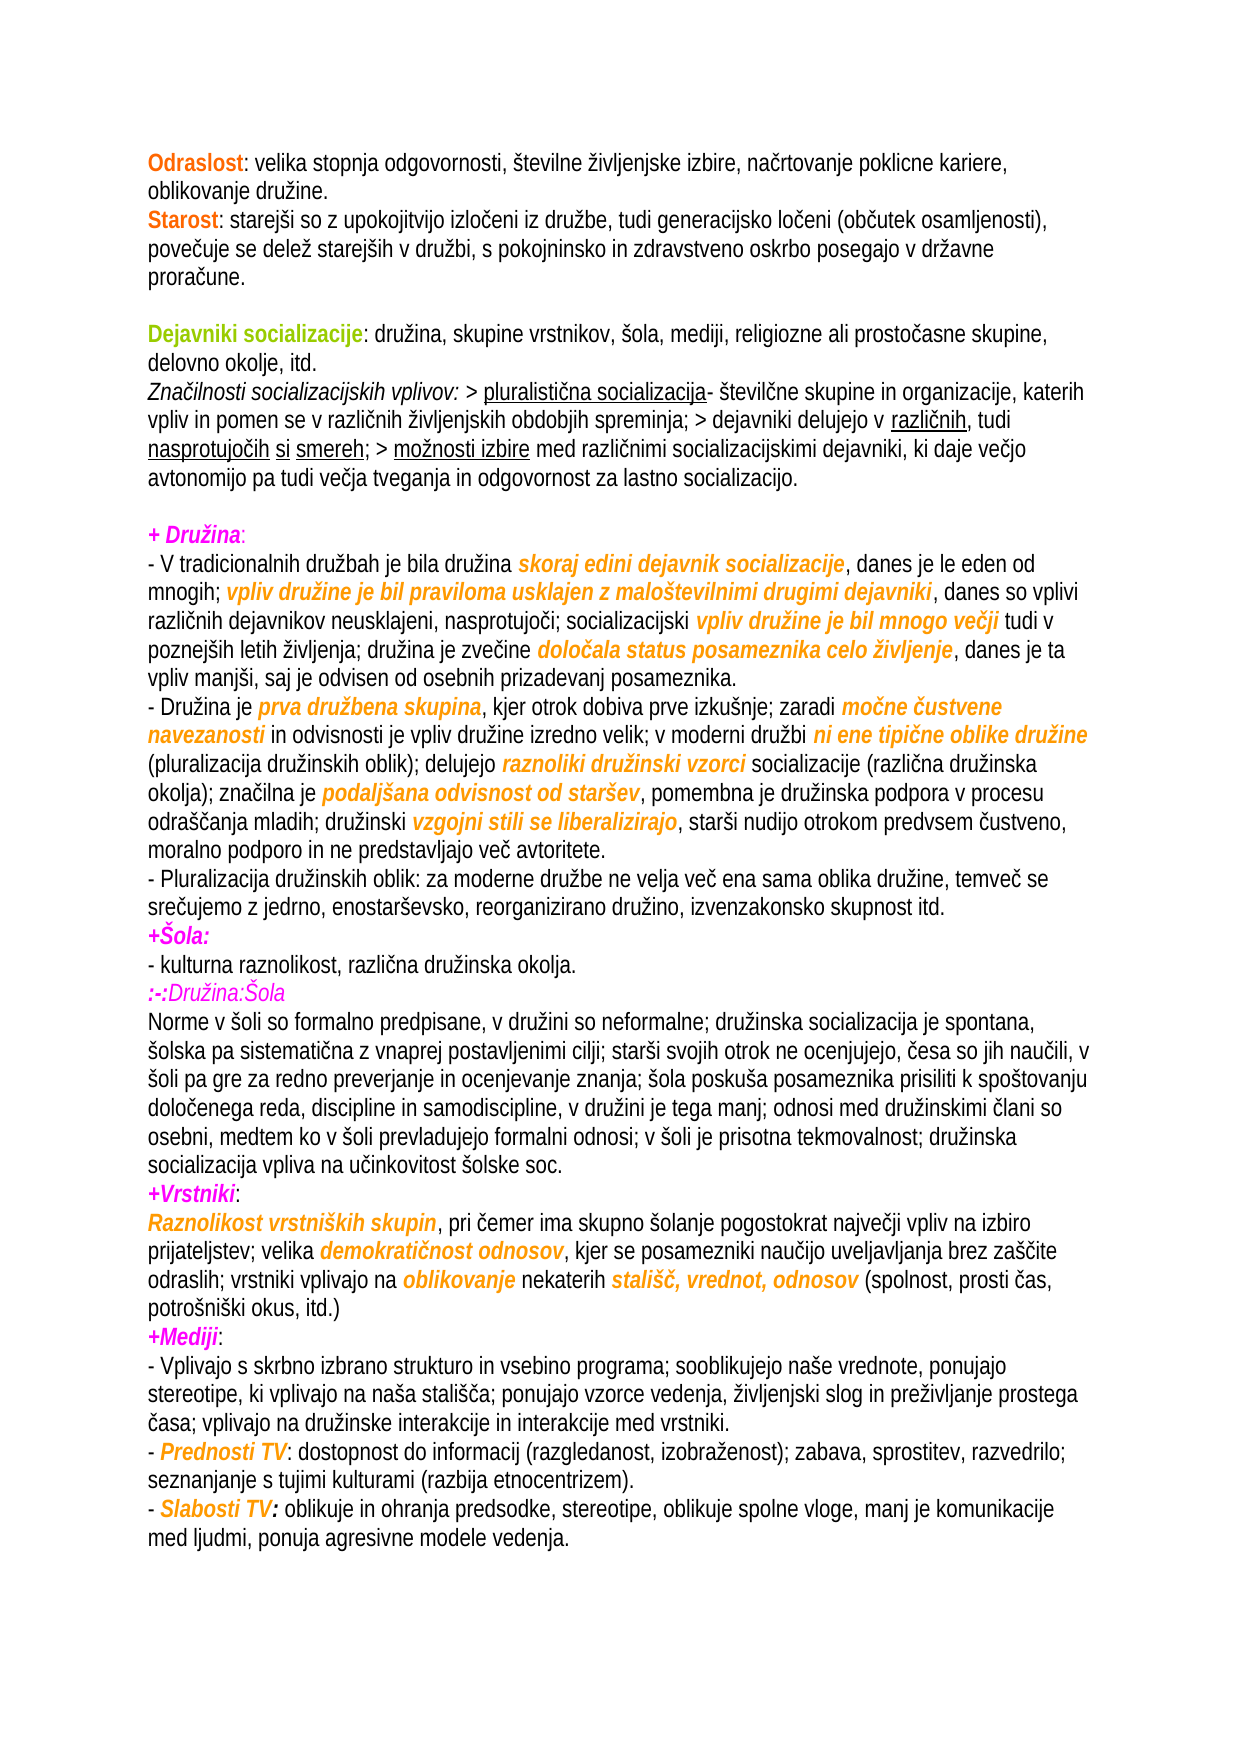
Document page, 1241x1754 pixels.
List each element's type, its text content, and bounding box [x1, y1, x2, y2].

text +Vrstniki: [148, 1179, 1093, 1207]
text Norme v šoli so formalno predpisane, v družini so neformalne; družinska socializacija je spontana, šolska pa sistematična z vnaprej postavljenimi cilji; starši svojih otrok ne ocenjujejo, česa so jih naučili, v šoli pa gre za redno preverjanje in ocenjevanje znanja; šola poskuša posameznika prisiliti k spoštovanju določenega reda, discipline in samodiscipline, v družini je tega manj; odnosi med družinskimi člani so osebni, medtem ko v šoli prevladujejo formalni odnosi; v šoli je prisotna tekmovalnost; družinska socializacija vpliva na učinkovitost šolske soc. [148, 1007, 1093, 1179]
text + Družina: [148, 520, 1093, 549]
text Raznolikost vrstniških skupin, pri čemer ima skupno šolanje pogostokrat največji vpliv na izbiro prijateljstev; velika demokratičnost odnosov, kjer se posamezniki naučijo uveljavljanja brez zaščite odraslih; vrstniki vplivajo na oblikovanje nekaterih stališč, vrednot, odnosov (spolnost, prosti čas, potrošniški okus, itd.) [148, 1207, 1093, 1322]
text Dejavniki socializacije: družina, skupine vrstnikov, šola, mediji, religiozne ali prostočasne skupine, delovno okolje, itd. [148, 319, 1093, 377]
text - Prednosti TV: dostopnost do informacij (razgledanost, izobraženost); zabava, sprostitev, razvedrilo; seznanjanje s tujimi kulturami (razbija etnocentrizem). [148, 1437, 1093, 1494]
text +Šola: [148, 921, 1093, 950]
text - V tradicionalnih družbah je bila družina skoraj edini dejavnik socializacije, danes je le eden od mnogih; vpliv družine je bil praviloma usklajen z maloštevilnimi drugimi dejavniki, danes so vplivi različnih dejavnikov neusklajeni, nasprotujoči; socializacijski vpliv družine je bil mnogo večji tudi v poznejših letih življenja; družina je zvečine določala status posameznika celo življenje, danes je ta vpliv manjši, saj je odvisen od osebnih prizadevanj posameznika. [148, 549, 1093, 692]
text - kulturna raznolikost, različna družinska okolja. [148, 950, 1093, 978]
text - Vplivajo s skrbno izbrano strukturo in vsebino programa; sooblikujejo naše vrednote, ponujajo stereotipe, ki vplivajo na naša stališča; ponujajo vzorce vedenja, življenjski slog in preživljanje prostega časa; vplivajo na družinske interakcije in interakcije med vrstniki. [148, 1351, 1093, 1437]
text Starost: starejši so z upokojitvijo izločeni iz družbe, tudi generacijsko ločeni (občutek osamljenosti), povečuje se delež starejših v družbi, s pokojninsko in zdravstveno oskrbo posegajo v državne proračune. [148, 205, 1093, 291]
text - Slabosti TV: oblikuje in ohranja predsodke, stereotipe, oblikuje spolne vloge, manj je komunikacije med ljudmi, ponuja agresivne modele vedenja. [148, 1494, 1093, 1551]
text :-:Družina:Šola [148, 978, 1093, 1007]
text Značilnosti socializacijskih vplivov: > pluralistična socializacija- številčne skupine in organizacije, katerih vpliv in pomen se v različnih življenjskih obdobjih spreminja; > dejavniki delujejo v različnih, tudi nasprotujočih si smereh; > možnosti izbire med različnimi socializacijskimi dejavniki, ki daje večjo avtonomijo pa tudi večja tveganja in odgovornost za lastno socializacijo. [148, 377, 1093, 491]
text - Pluralizacija družinskih oblik: za moderne družbe ne velja več ena sama oblika družine, temveč se srečujemo z jedrno, enostarševsko, reorganizirano družino, izvenzakonsko skupnost itd. [148, 864, 1093, 921]
text Odraslost: velika stopnja odgovornosti, številne življenjske izbire, načrtovanje poklicne kariere, oblikovanje družine. [148, 148, 1093, 205]
text - Družina je prva družbena skupina, kjer otrok dobiva prve izkušnje; zaradi močne čustvene navezanosti in odvisnosti je vpliv družine izredno velik; v moderni družbi ni ene tipične oblike družine (pluralizacija družinskih oblik); delujejo raznoliki družinski vzorci socializacije (različna družinska okolja); značilna je podaljšana odvisnost od staršev, pomembna je družinska podpora v procesu odraščanja mladih; družinski vzgojni stili se liberalizirajo, starši nudijo otrokom predvsem čustveno, moralno podporo in ne predstavljajo več avtoritete. [148, 692, 1093, 864]
text +Mediji: [148, 1322, 1093, 1351]
